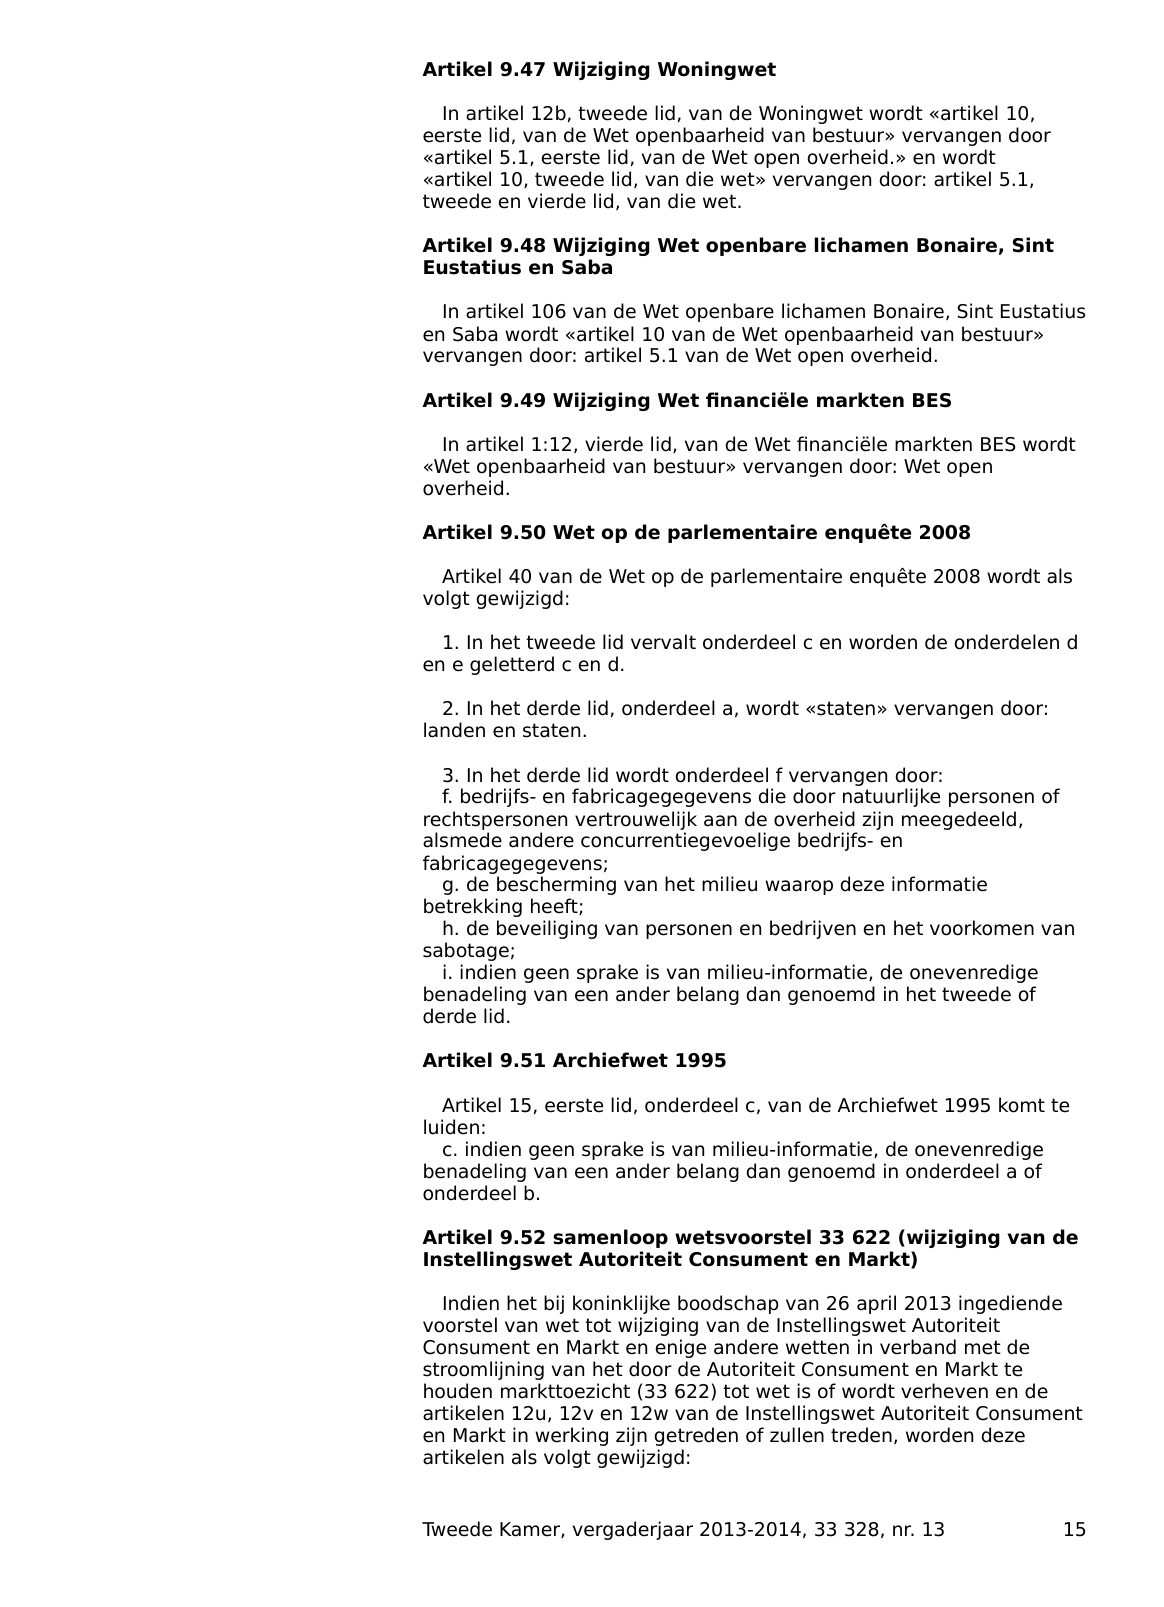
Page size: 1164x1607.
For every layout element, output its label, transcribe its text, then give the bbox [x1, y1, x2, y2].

text c. indien geen sprake is van milieu-informatie, de onevenredige benadeling van een ander belang dan genoemd in onderdeel a of onderdeel b. [422, 1138, 1087, 1204]
text g. de bescherming van het milieu waarop deze informatie betrekking heeft; [422, 874, 1087, 918]
text Indien het bij koninklijke boodschap van 26 april 2013 ingediende voorstel van wet tot wijziging van de Instellingswet Autoriteit Consument en Markt en enige andere wetten in verband met de stroomlijning van het door de Autoriteit Consument en Markt te houden markttoezicht (33 622) tot wet is of wordt verheven en de artikelen 12u, 12v en 12w van de Instellingswet Autoriteit Consument en Markt in werking zijn getreden of zullen treden, worden deze artikelen als volgt gewijzigd: [422, 1293, 1087, 1469]
text f. bedrijfs- en fabricagegegevens die door natuurlijke personen of rechtspersonen vertrouwelijk aan de overheid zijn meegedeeld, alsmede andere concurrentiegevoelige bedrijfs- en fabricagegegevens; [422, 786, 1087, 874]
text i. indien geen sprake is van milieu-informatie, de onevenredige benadeling van een ander belang dan genoemd in het tweede of derde lid. [422, 962, 1087, 1028]
subtitle Artikel 9.50 Wet op de parlementaire enquête 2008 [422, 522, 1087, 544]
text h. de beveiliging van personen en bedrijven en het voorkomen van sabotage; [422, 918, 1087, 962]
subtitle Artikel 9.47 Wijziging Woningwet [422, 59, 1087, 81]
subtitle Artikel 9.52 samenloop wetsvoorstel 33 622 (wijziging van de Instellingswet Autoriteit Consument en Markt) [422, 1227, 1087, 1271]
subtitle Artikel 9.49 Wijziging Wet financiële markten BES [422, 389, 1087, 412]
text Artikel 40 van de Wet op de parlementaire enquête 2008 wordt als volgt gewijzigd: [422, 566, 1087, 610]
text 2. In het derde lid, onderdeel a, wordt «staten» vervangen door: landen en staten. [422, 698, 1087, 742]
text 1. In het tweede lid vervalt onderdeel c en worden de onderdelen d en e geletterd c en d. [422, 632, 1087, 676]
text 3. In het derde lid wordt onderdeel f vervangen door: [422, 764, 1087, 786]
text In artikel 106 van de Wet openbare lichamen Bonaire, Sint Eustatius en Saba wordt «artikel 10 van de Wet openbaarheid van bestuur» vervangen door: artikel 5.1 van de Wet open overheid. [422, 301, 1087, 367]
subtitle Artikel 9.51 Archiefwet 1995 [422, 1050, 1087, 1072]
text Artikel 15, eerste lid, onderdeel c, van de Archiefwet 1995 komt te luiden: [422, 1094, 1087, 1138]
text In artikel 12b, tweede lid, van de Woningwet wordt «artikel 10, eerste lid, van de Wet openbaarheid van bestuur» vervangen door «artikel 5.1, eerste lid, van de Wet open overheid.» en wordt «artikel 10, tweede lid, van die wet» vervangen door: artikel 5.1, tweede en vierde lid, van die wet. [422, 103, 1087, 213]
text In artikel 1:12, vierde lid, van de Wet financiële markten BES wordt «Wet openbaarheid van bestuur» vervangen door: Wet open overheid. [422, 434, 1087, 500]
subtitle Artikel 9.48 Wijziging Wet openbare lichamen Bonaire, Sint Eustatius en Saba [422, 235, 1087, 279]
